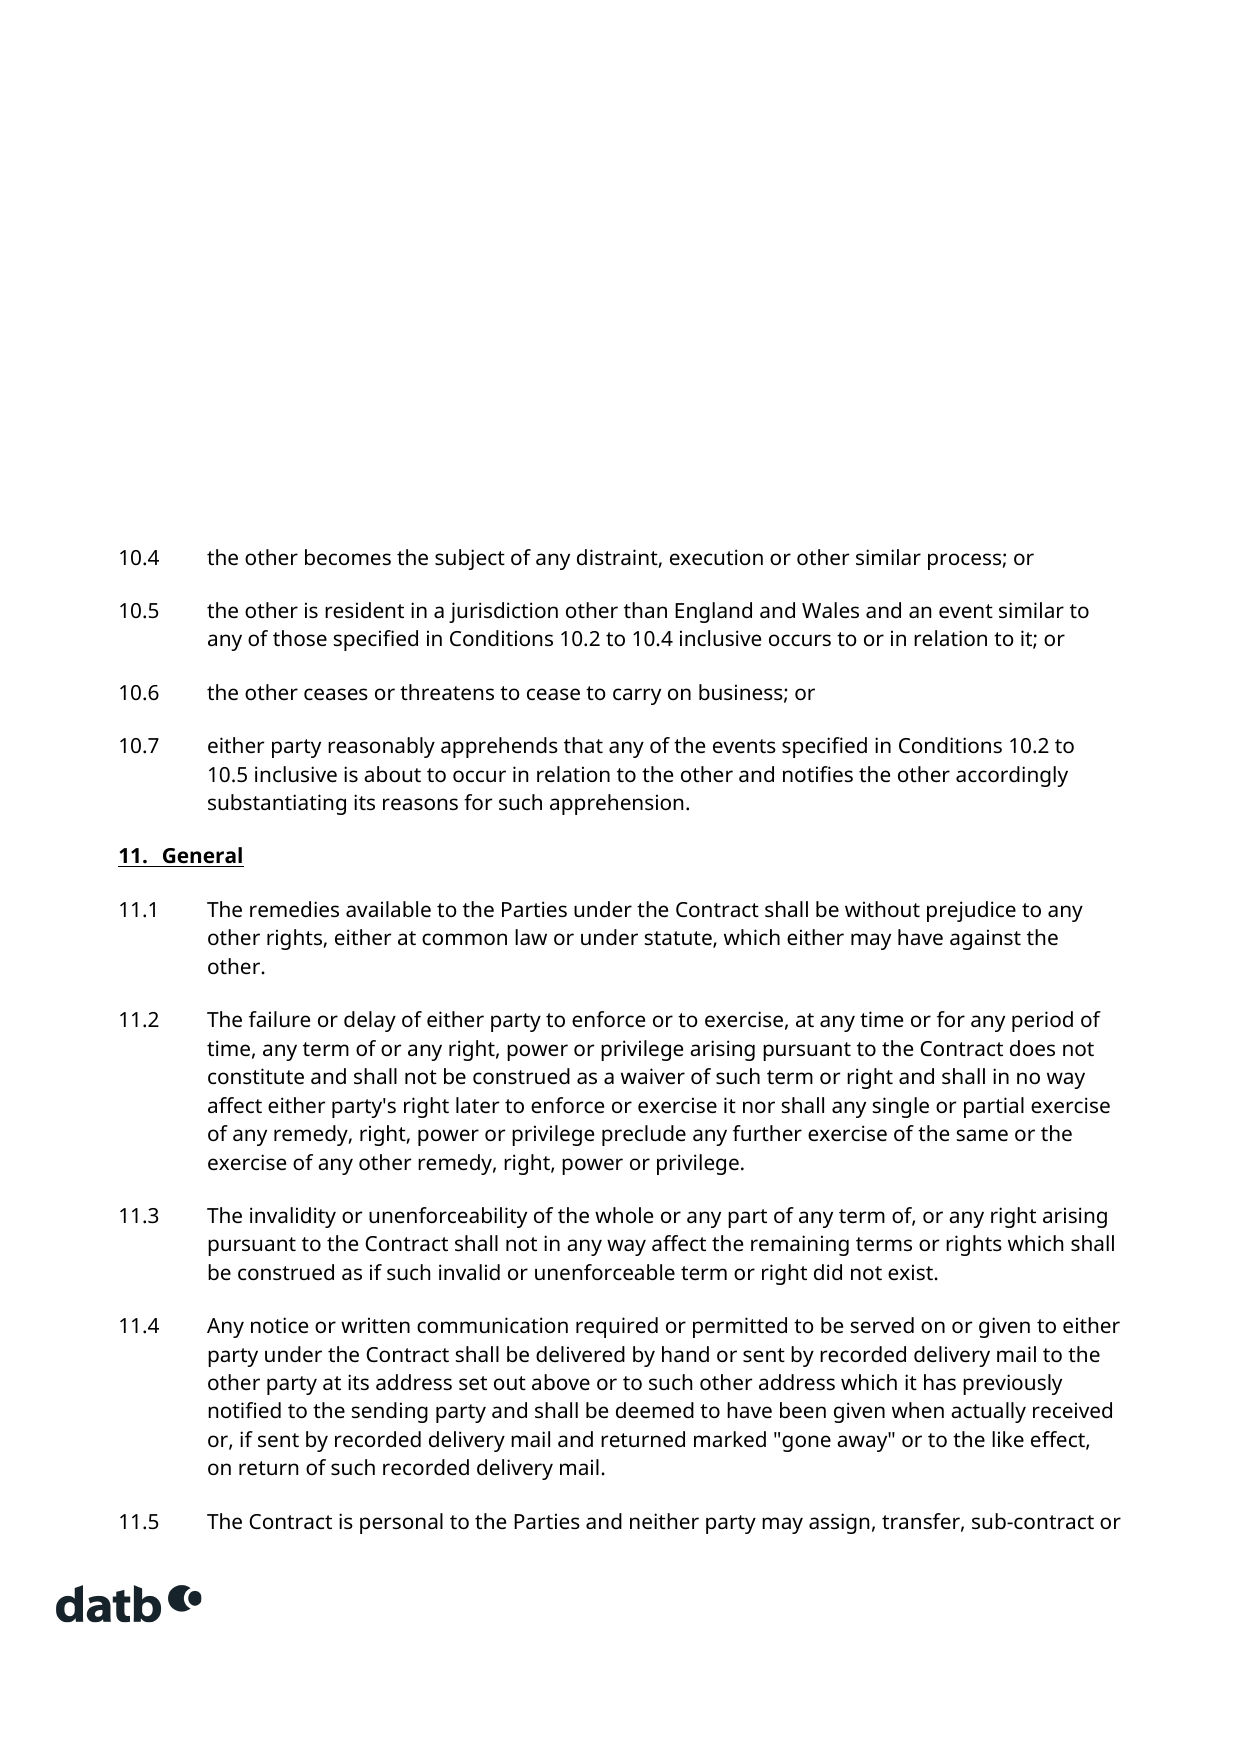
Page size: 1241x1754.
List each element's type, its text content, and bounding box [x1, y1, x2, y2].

text 11. General [118, 842, 1122, 870]
text 11.5 The Contract is personal to the Parties and neither party may assign, transfer, sub-contract or [118, 1507, 1122, 1535]
text 11.4 Any notice or written communication required or permitted to be served on or given to either party under the Contract shall be delivered by hand or sent by recorded delivery mail to the other party at its address set out above or to such other address which it has previously notified to the sending party and shall be deemed to have been given when actually received or, if sent by recorded delivery mail and returned marked "gone away" or to the like effect, on return of such recorded delivery mail. [118, 1311, 1122, 1482]
text 10.5 the other is resident in a jurisdiction other than England and Wales and an event similar to any of those specified in Conditions 10.2 to 10.4 inclusive occurs to or in relation to it; or [118, 596, 1122, 653]
text 11.2 The failure or delay of either party to enforce or to exercise, at any time or for any period of time, any term of or any right, power or privilege arising pursuant to the Contract does not constitute and shall not be construed as a waiver of such term or right and shall in no way affect either party's right later to enforce or exercise it nor shall any single or partial exercise of any remedy, right, power or privilege preclude any further exercise of the same or the exercise of any other remedy, right, power or privilege. [118, 1005, 1122, 1176]
text 11.1 The remedies available to the Parties under the Contract shall be without prejudice to any other rights, either at common law or under statute, which either may have against the other. [118, 895, 1122, 980]
text 10.4 the other becomes the subject of any distraint, execution or other similar process; or [118, 543, 1122, 571]
text 10.6 the other ceases or threatens to cease to carry on business; or [118, 678, 1122, 706]
text 11.3 The invalidity or unenforceability of the whole or any part of any term of, or any right arising pursuant to the Contract shall not in any way affect the remaining terms or rights which shall be construed as if such invalid or unenforceable term or right did not exist. [118, 1201, 1122, 1286]
text 10.7 either party reasonably apprehends that any of the events specified in Conditions 10.2 to 10.5 inclusive is about to occur in relation to the other and notifies the other accordingly substantiating its reasons for such apprehension. [118, 731, 1122, 817]
